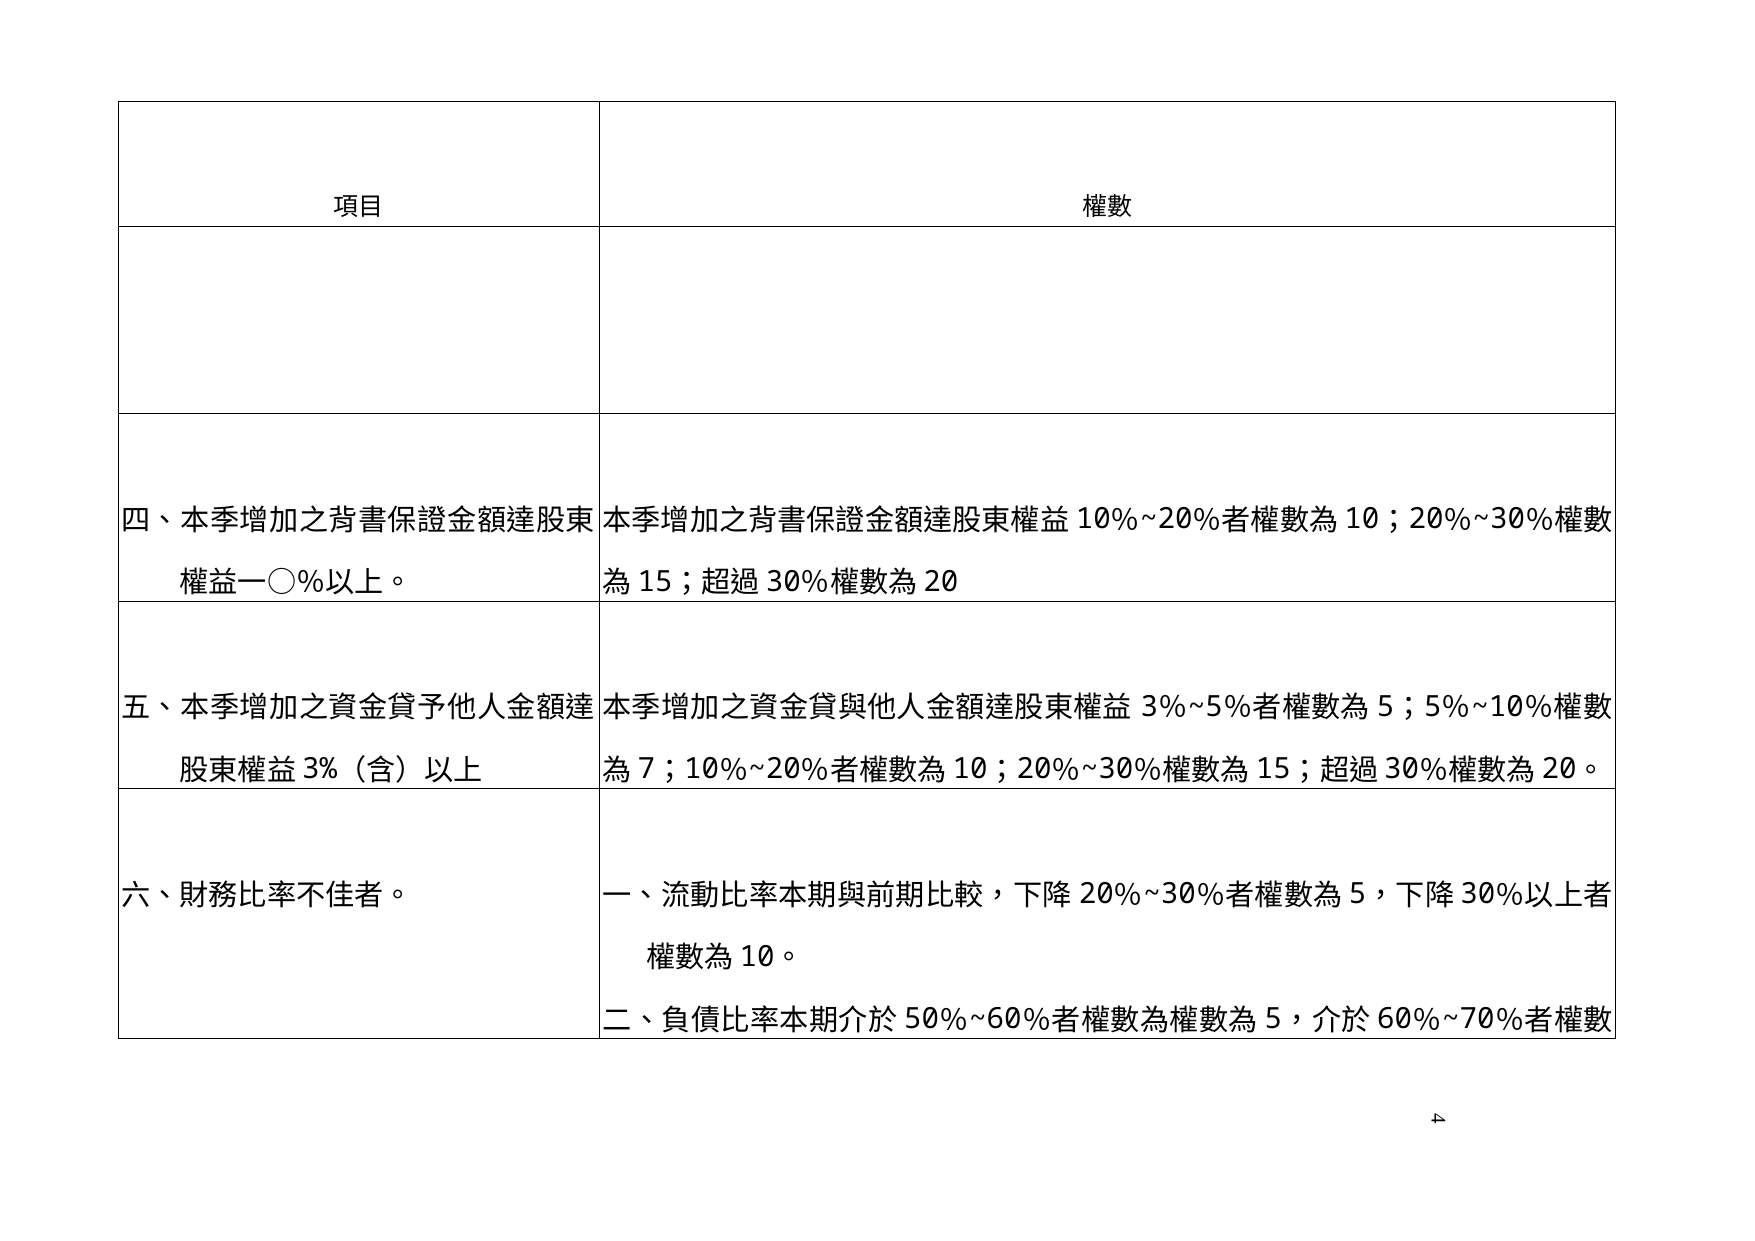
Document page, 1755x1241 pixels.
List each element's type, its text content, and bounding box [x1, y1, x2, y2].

table_cell 四、本季增加之背書保證金額達股東權益一○％以上。 [119, 414, 599, 601]
table_cell 五、本季增加之資金貸予他人金額達股東權益3%（含）以上 [119, 602, 599, 788]
table_cell 本季增加之背書保證金額達股東權益10％~20％者權數為10；20％~30％權數為15；超過30％權數為20 [600, 414, 1615, 601]
table_cell [600, 227, 1615, 413]
table_cell 一、流動比率本期與前期比較，下降20％~30％者權數為5，下降30％以上者權數為10。 二、負債比率本期介於50％~60％者權數為權數為5，介於60％~70％者權數 [600, 789, 1615, 1038]
table_cell [119, 227, 599, 413]
table_header 項目 [119, 102, 599, 226]
table_cell 本季增加之資金貸與他人金額達股東權益3％~5％者權數為5；5％~10％權數為7；10％~20％者權數為10；20％~30％權數為15；超過30％權數為20。 [600, 602, 1615, 788]
table_cell 六、財務比率不佳者。 [119, 789, 599, 1038]
table_header 權數 [600, 102, 1615, 226]
